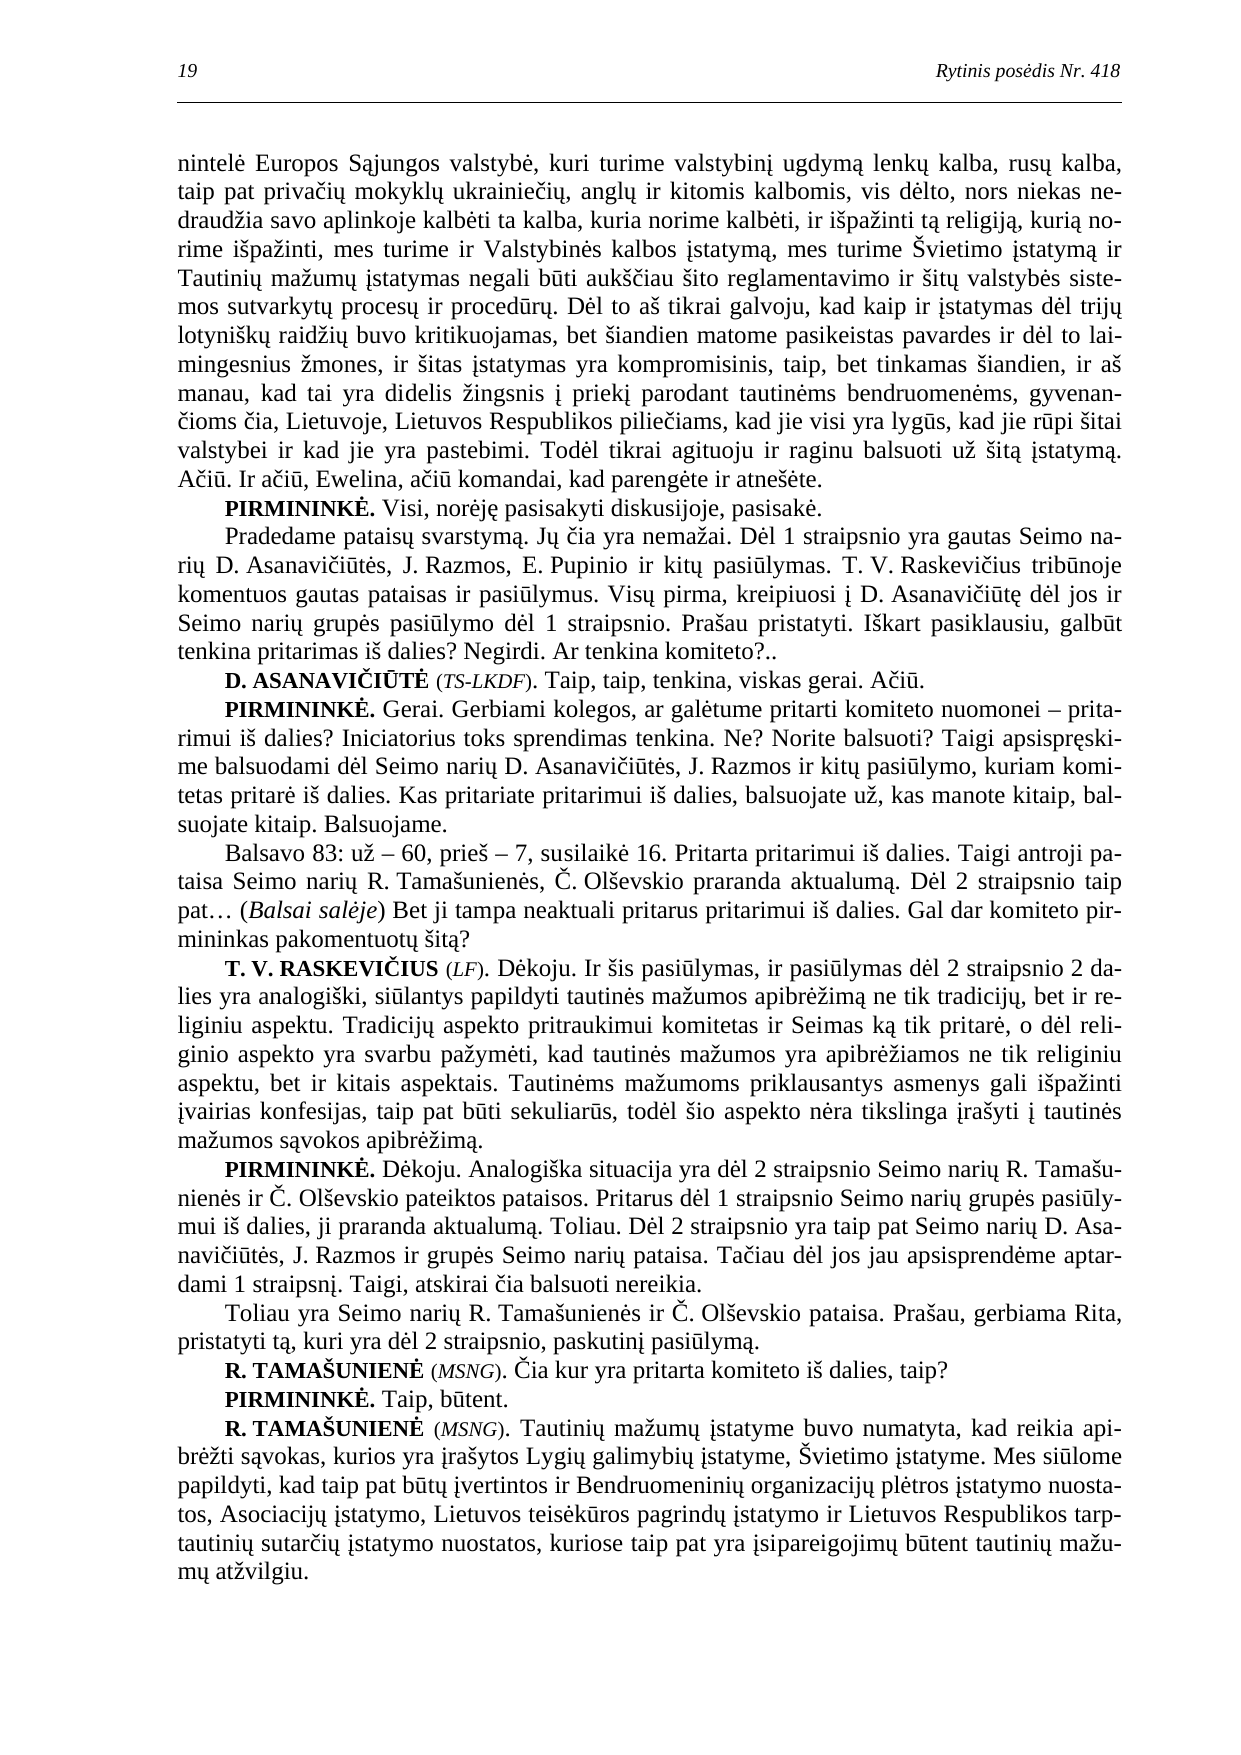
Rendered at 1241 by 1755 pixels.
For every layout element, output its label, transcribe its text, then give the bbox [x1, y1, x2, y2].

text PIRMININKĖ. Ge­rai. Ger­bia­mi ko­le­gos, ar ga­lė­tu­me pri­tar­ti ko­mi­te­to nuo­mo­nei – pri­ta­ri­mui iš da­lies? Ini­cia­to­rius toks spren­di­mas ten­ki­na. Ne? No­ri­te bal­suo­ti? Tai­gi ap­si­spręs­ki­me bal­suo­da­mi dėl Sei­mo na­rių D. Asa­na­vi­čiū­tės, J. Raz­mos ir ki­tų pa­siū­ly­mo, ku­riam ko­mi­te­tas pri­ta­rė iš da­lies. Kas pri­ta­ria­te pri­ta­ri­mui iš da­lies, bal­suo­ja­te už, kas ma­no­te ki­taip, bal­suo­ja­te ki­taip. Bal­suo­ja­me. [177, 694, 1122, 838]
text T. V. RASKEVIČIUS (LF). Dė­ko­ju. Ir šis pa­siū­ly­mas, ir pa­siū­ly­mas dėl 2 straips­nio 2 da­lies yra ana­lo­giš­ki, siū­lan­tys pa­pil­dy­ti tau­ti­nės ma­žu­mos api­brė­ži­mą ne tik tra­di­ci­jų, bet ir re­li­gi­niu as­pek­tu. Tra­di­ci­jų as­pek­to pri­trau­ki­mui ko­mi­te­tas ir Sei­mas ką tik pri­ta­rė, o dėl re­li­ginio as­pek­to yra svar­bu pa­žy­mė­ti, kad tau­ti­nės ma­žu­mos yra api­brė­žia­mos ne tik re­li­gi­niu aspek­tu, bet ir ki­tais as­pek­tais. Tau­ti­nėms ma­žu­moms pri­klau­san­tys as­me­nys ga­li iš­pa­žin­ti įvai­rias kon­fe­si­jas, taip pat bū­ti se­ku­lia­rūs, to­dėl šio as­pek­to nė­ra tiks­lin­ga įra­šy­ti į tau­ti­nės ma­žu­mos są­vo­kos api­brė­ži­mą. [177, 953, 1122, 1154]
text Bal­sa­vo 83: už – 60, prieš – 7, su­si­lai­kė 16. Pri­tar­ta pri­ta­ri­mui iš da­lies. Tai­gi ant­ro­ji pa­tai­sa Sei­mo na­rių R. Ta­ma­šu­nie­nės, Č. Ol­šev­skio pra­ran­da ak­tu­a­lu­mą. Dėl 2 straips­nio taip pat… (Bal­sai sa­lė­je) Bet ji tam­pa ne­ak­tu­a­li pri­ta­rus pri­ta­ri­mui iš da­lies. Gal dar ko­mi­te­to pir­mi­nin­kas pa­ko­men­tuo­tų ši­tą? [177, 838, 1122, 953]
text R. TAMAŠUNIENĖ (MSNG). Čia kur yra pri­tar­ta ko­mi­te­to iš da­lies, taip? [177, 1355, 1122, 1384]
text To­liau yra Sei­mo na­rių R. Ta­ma­šu­nie­nės ir Č. Ol­šev­skio pa­tai­sa. Pra­šau, ger­bia­ma Ri­ta, pri­sta­ty­ti tą, ku­ri yra dėl 2 straips­nio, pas­ku­ti­nį pa­siū­ly­mą. [177, 1298, 1122, 1355]
text PIRMININKĖ. Dė­ko­ju. Ana­lo­giš­ka si­tu­a­ci­ja yra dėl 2 straips­nio Sei­mo na­rių R. Ta­ma­šu­nie­nės ir Č. Ol­šev­skio pa­teik­tos pa­tai­sos. Pri­ta­rus dėl 1 straips­nio Sei­mo na­rių gru­pės pa­siū­ly­mui iš da­lies, ji pra­ran­da ak­tu­a­lu­mą. To­liau. Dėl 2 straips­nio yra taip pat Sei­mo na­rių D. Asa­na­vi­čiū­tės, J. Raz­mos ir gru­pės Sei­mo na­rių pa­tai­sa. Ta­čiau dėl jos jau ap­si­spren­dė­me ap­tar­da­mi 1 straips­nį. Tai­gi, at­ski­rai čia bal­suo­ti ne­rei­kia. [177, 1154, 1122, 1298]
text PIRMININKĖ. Vi­si, no­rė­ję pa­si­sa­ky­ti dis­ku­si­jo­je, pa­si­sa­kė. [177, 493, 1122, 521]
text D. ASANAVIČIŪTĖ (TS-LKDF). Taip, taip, ten­ki­na, vis­kas ge­rai. Ačiū. [177, 665, 1122, 694]
text nin­te­lė Eu­ro­pos Są­jun­gos vals­ty­bė, ku­ri tu­ri­me vals­ty­bi­nį ug­dy­mą len­kų kal­ba, ru­sų kal­ba, taip pat pri­va­čių mo­kyk­lų uk­rai­nie­čių, an­glų ir ki­to­mis kal­bo­mis, vis dėl­to, nors nie­kas ne­drau­džia sa­vo ap­lin­ko­je kal­bė­ti ta kal­ba, ku­ria no­ri­me kal­bė­ti, ir iš­pa­žin­ti tą re­li­gi­ją, ku­rią no­ri­me iš­pa­žin­ti, mes tu­ri­me ir Vals­ty­bi­nės kal­bos įsta­ty­mą, mes tu­ri­me Švie­ti­mo įsta­ty­mą ir Tau­ti­nių ma­žu­mų įsta­ty­mas ne­ga­li bū­ti aukš­čiau ši­to reg­la­men­ta­vi­mo ir ši­tų vals­ty­bės sis­te­mos su­tvar­ky­tų pro­ce­sų ir pro­ce­dū­rų. Dėl to aš tik­rai gal­vo­ju, kad kaip ir įsta­ty­mas dėl tri­jų lo­ty­niš­kų rai­džių bu­vo kri­ti­kuo­ja­mas, bet šian­dien ma­to­me pa­si­keis­tas pa­var­des ir dėl to lai­min­ges­nius žmo­nes, ir ši­tas įsta­ty­mas yra kom­pro­mi­si­nis, taip, bet tin­ka­mas šian­dien, ir aš ma­nau, kad tai yra di­de­lis žings­nis į prie­kį pa­ro­dant tau­ti­nėms ben­druo­me­nėms, gy­ve­nan­čioms čia, Lie­tu­vo­je, Lie­tu­vos Res­pub­li­kos pi­lie­čiams, kad jie vi­si yra ly­gūs, kad jie rū­pi ši­tai vals­ty­bei ir kad jie yra pa­ste­bi­mi. To­dėl tik­rai agi­tuo­ju ir ra­gi­nu bal­suo­ti už ši­tą įsta­ty­mą. Ačiū. Ir ačiū, Ewe­li­na, ačiū ko­man­dai, kad pa­ren­gė­te ir at­ne­šė­te. [177, 148, 1122, 493]
text Pra­de­da­me pa­tai­sų svars­ty­mą. Jų čia yra ne­ma­žai. Dėl 1 straips­nio yra gau­tas Sei­mo na­rių D. Asa­na­vi­čiū­tės, J. Raz­mos, E. Pu­pi­nio ir ki­tų pa­siū­ly­mas. T. V. Ras­ke­vi­čius tri­bū­no­je ko­men­tuos gau­tas pa­tai­sas ir pa­siū­ly­mus. Vi­sų pir­ma, krei­piuo­si į D. Asa­na­vi­čiū­tę dėl jos ir Sei­mo na­rių gru­pės pa­siū­ly­mo dėl 1 straips­nio. Pra­šau pri­sta­ty­ti. Iš­kart pa­si­klau­siu, gal­būt ten­ki­na pri­ta­ri­mas iš da­lies? Ne­gir­di. Ar ten­ki­na ko­mi­te­to?.. [177, 521, 1122, 665]
text PIRMININKĖ. Taip, bū­tent. [177, 1384, 1122, 1413]
text R. TAMAŠUNIENĖ (MSNG). Tau­ti­nių ma­žu­mų įsta­ty­me bu­vo nu­ma­ty­ta, kad rei­kia api­brėž­ti są­vo­kas, ku­rios yra įra­šy­tos Ly­gių ga­li­my­bių įsta­ty­me, Švie­ti­mo įsta­ty­me. Mes siū­lo­me pa­pil­dy­ti, kad taip pat bū­tų įver­tin­tos ir Ben­druo­me­ni­nių or­ga­ni­za­ci­jų plėt­ros įsta­ty­mo nuo­sta­tos, Aso­cia­ci­jų įsta­ty­mo, Lie­tu­vos tei­sė­kū­ros pa­grin­dų įsta­ty­mo ir Lie­tu­vos Res­pub­li­kos tarp­tau­ti­nių su­tar­čių įsta­ty­mo nuo­sta­tos, ku­rio­se taip pat yra įsi­pa­rei­go­ji­mų bū­tent tau­ti­nių ma­žu­mų at­žvil­giu. [177, 1413, 1122, 1585]
